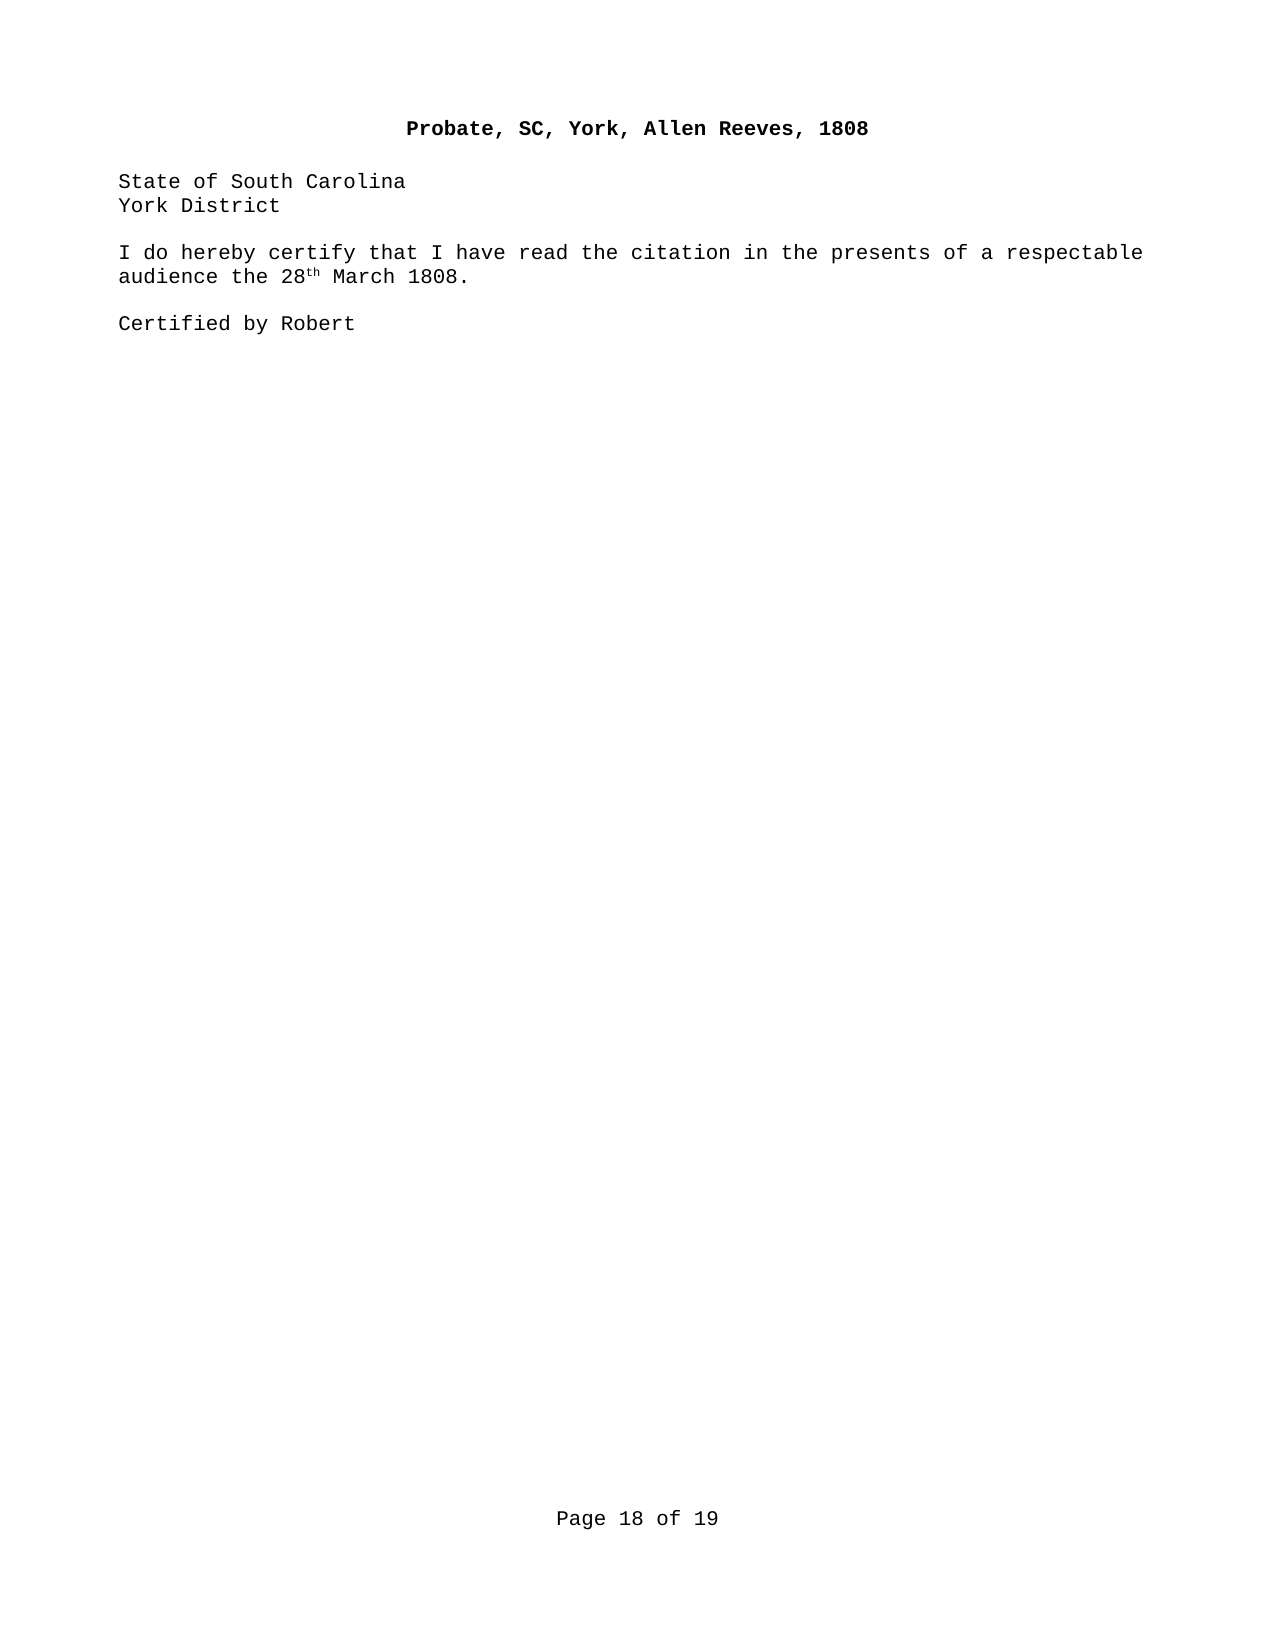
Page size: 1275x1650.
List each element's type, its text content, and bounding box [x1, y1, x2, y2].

text York District [118, 195, 1157, 218]
text Certified by Robert [118, 313, 1157, 337]
text State of South Carolina [118, 171, 1157, 195]
text I do hereby certify that I have read the citation in the presents of a respectable audience the 28th March 1808. [118, 242, 1157, 289]
